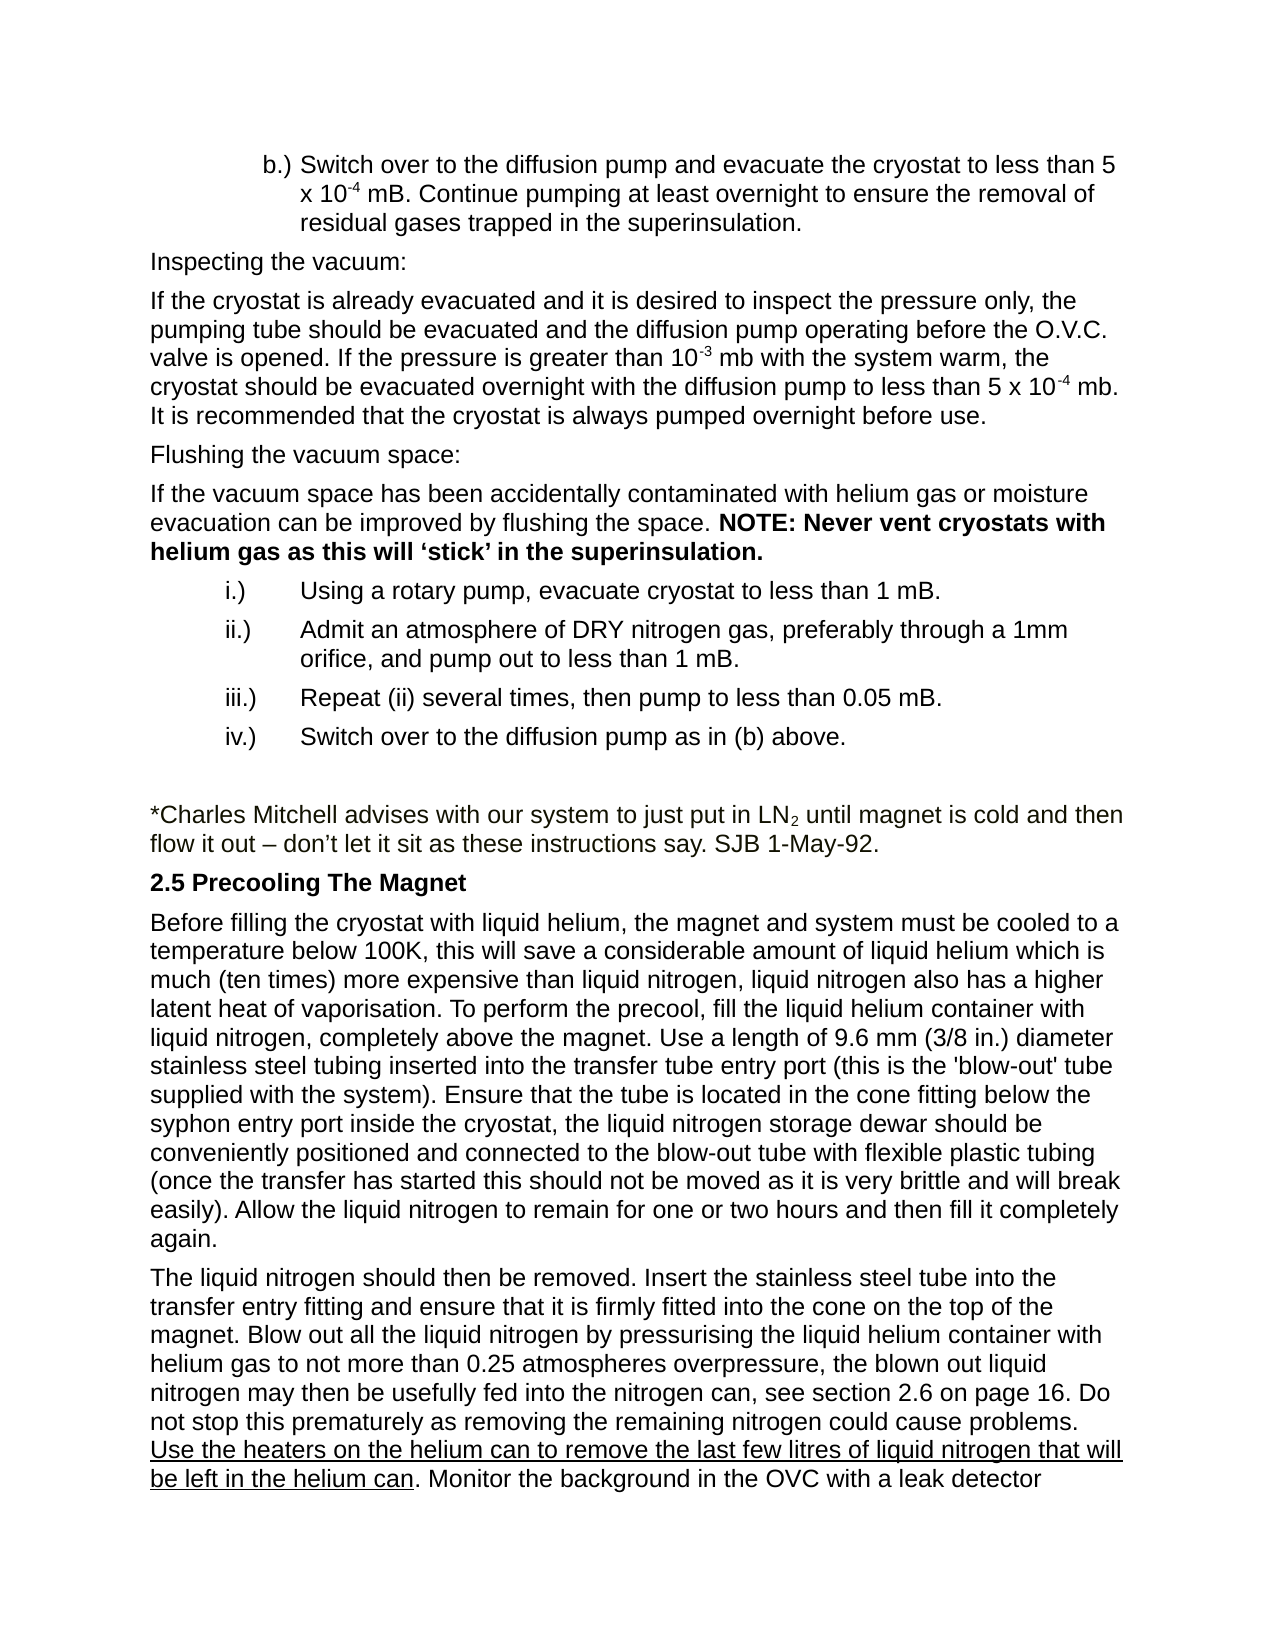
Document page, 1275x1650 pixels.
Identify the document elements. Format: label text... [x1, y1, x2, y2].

text *Charles Mitchell advises with our system to just put in LN2 until magnet is cold and then flow it out – don’t let it sit as these instructions say. SJB 1-May-92. [150, 800, 1125, 858]
text Flushing the vacuum space: [150, 440, 1125, 469]
text Inspecting the vacuum: [150, 247, 1125, 275]
text Before filling the cryostat with liquid helium, the magnet and system must be cooled to a temperature below 100K, this will save a considerable amount of liquid helium which is much (ten times) more expensive than liquid nitrogen, liquid nitrogen also has a higher latent heat of vaporisation. To perform the precool, fill the liquid helium container with liquid nitrogen, completely above the magnet. Use a length of 9.6 mm (3/8 in.) diameter stainless steel tubing inserted into the transfer tube entry port (this is the 'blow-out' tube supplied with the system). Ensure that the tube is located in the cone fitting below the syphon entry port inside the cryostat, the liquid nitrogen storage dewar should be conveniently positioned and connected to the blow-out tube with flexible plastic tubing (once the transfer has started this should not be moved as it is very brittle and will break easily). Allow the liquid nitrogen to remain for one or two hours and then fill it completely again. [150, 907, 1125, 1252]
list Switch over to the diffusion pump as in (b) above. [225, 722, 1125, 751]
text If the vacuum space has been accidentally contaminated with helium gas or moisture evacuation can be improved by flushing the space. NOTE: Never vent cryostats with helium gas as this will ‘stick’ in the superinsulation. [150, 479, 1125, 565]
text The liquid nitrogen should then be removed. Insert the stainless steel tube into the transfer entry fitting and ensure that it is firmly fitted into the cone on the top of the magnet. Blow out all the liquid nitrogen by pressurising the liquid helium container with helium gas to not more than 0.25 atmospheres overpressure, the blown out liquid nitrogen may then be usefully fed into the nitrogen can, see section 2.6 on page 16. Do not stop this prematurely as removing the remaining nitrogen could cause problems. Use the heaters on the helium can to remove the last few litres of liquid nitrogen that will be left in the helium can. Monitor the background in the OVC with a leak detector [150, 1263, 1125, 1493]
text 2.5 Precooling The Magnet [150, 868, 1125, 897]
list Repeat (ii) several times, then pump to less than 0.05 mB. [225, 683, 1125, 712]
text If the cryostat is already evacuated and it is desired to inspect the pressure only, the pumping tube should be evacuated and the diffusion pump operating before the O.V.C. valve is opened. If the pressure is greater than 10-3 mb with the system warm, the cryostat should be evacuated overnight with the diffusion pump to less than 5 x 10-4 mb. It is recommended that the cryostat is always pumped overnight before use. [150, 286, 1125, 429]
list Admit an atmosphere of DRY nitrogen gas, preferably through a 1mm orifice, and pump out to less than 1 mB. [225, 615, 1125, 672]
list Switch over to the diffusion pump and evacuate the cryostat to less than 5 x 10-4 mB. Continue pumping at least overnight to ensure the removal of residual gases trapped in the superinsulation. [262, 150, 1125, 236]
list Using a rotary pump, evacuate cryostat to less than 1 mB. [225, 576, 1125, 604]
